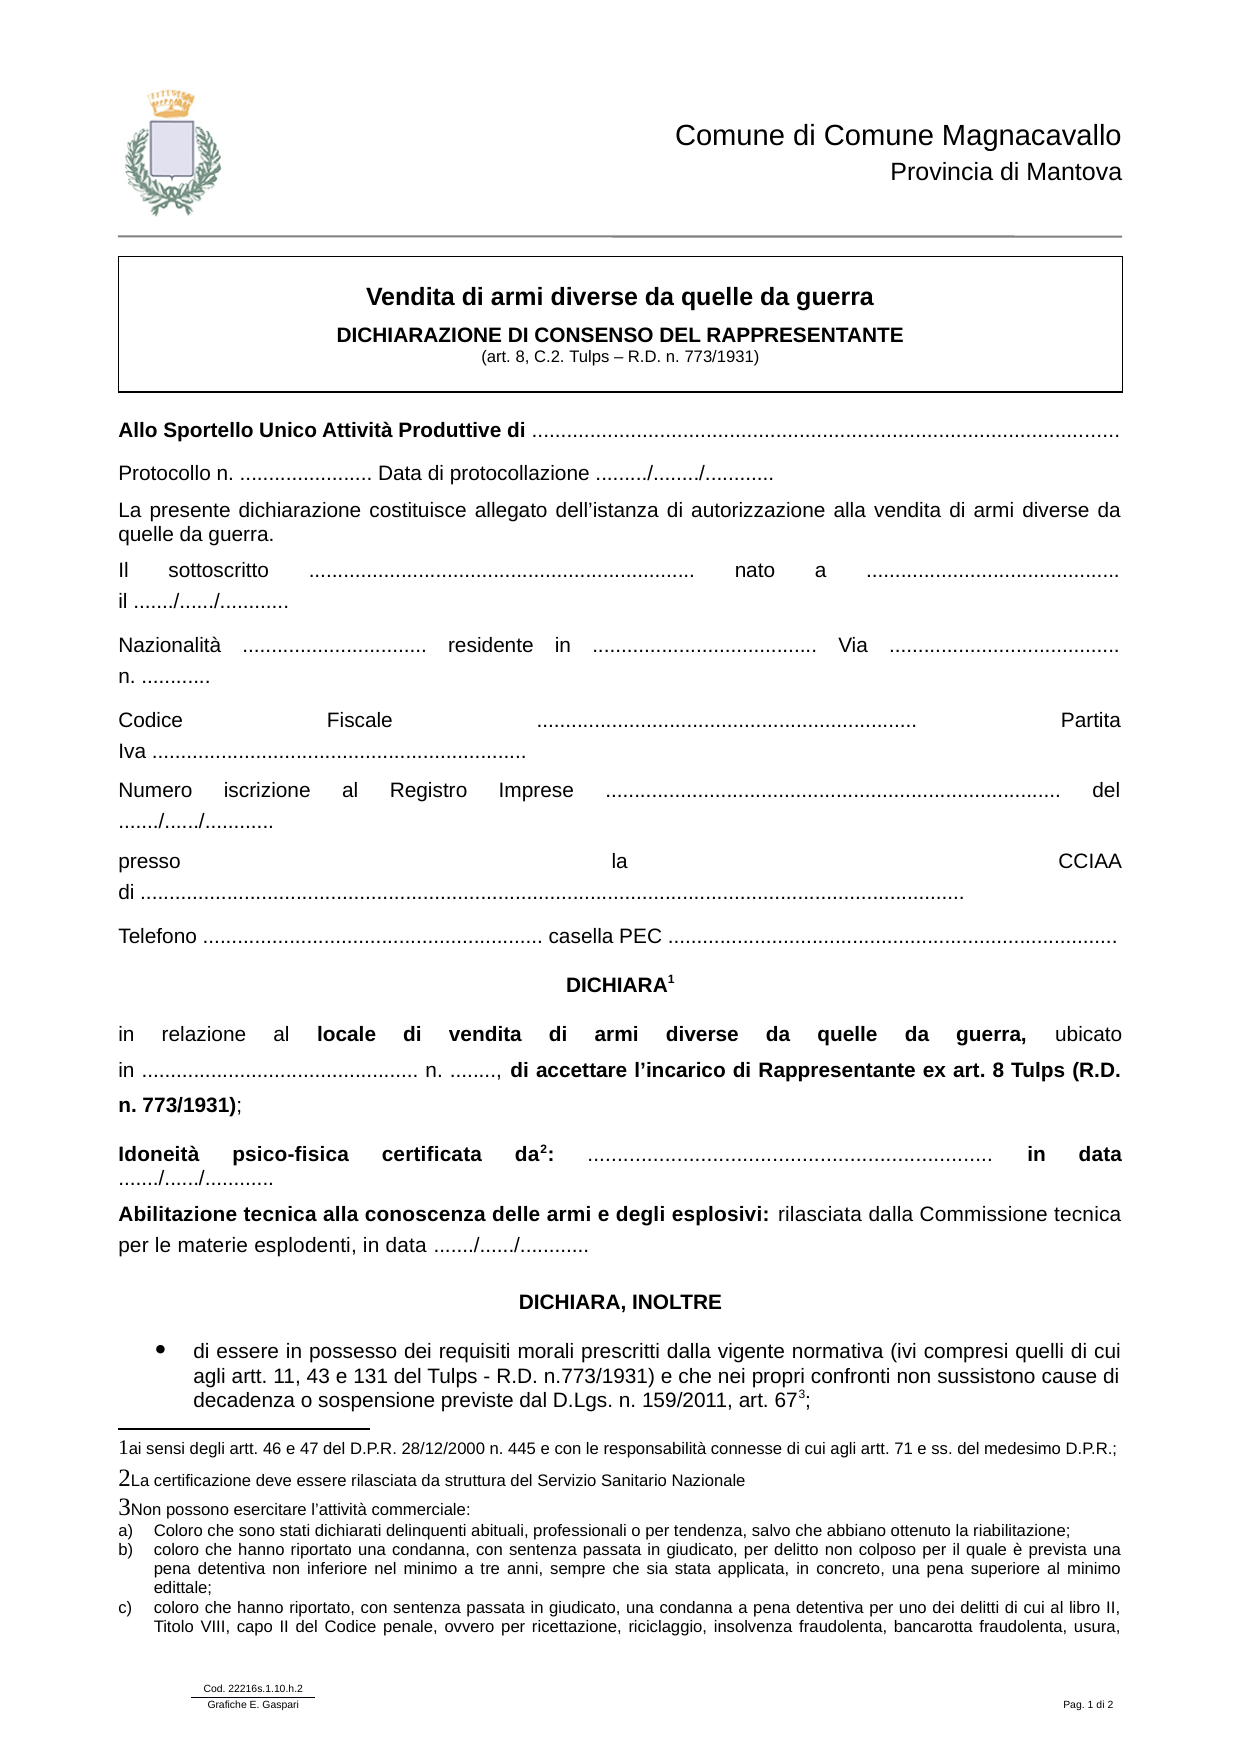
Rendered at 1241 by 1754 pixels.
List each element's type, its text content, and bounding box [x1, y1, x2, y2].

text Il sottoscritto ................................................................... nato a ............................................ il ......./....../............ [118, 558, 1122, 613]
text Abilitazione tecnica alla conoscenza delle armi e degli esplosivi: rilasciata dalla Commissione tecnica per le materie esplodenti, in data ......./....../............ [118, 1202, 1122, 1257]
text Protocollo n. ....................... Data di protocollazione ........./......../............ [118, 461, 1122, 485]
text presso la CCIAA di ............................................................................................................................................... [118, 849, 1122, 904]
text DICHIARA [118, 972, 1122, 996]
text La certificazione deve essere rilasciata da struttura del Servizio Sanitario Nazionale [118, 1463, 1122, 1492]
text Allo Sportello Unico Attività Produttive di [118, 417, 1122, 441]
text Numero iscrizione al Registro Imprese ............................................................................... del ......./....../............ [118, 778, 1122, 833]
text Codice Fiscale .................................................................. Partita Iva ................................................................. [118, 707, 1122, 763]
picture [122, 87, 224, 219]
list Non possono esercitare l’attività commerciale: [118, 1492, 1122, 1521]
text La presente dichiarazione costituisce allegato dell’istanza di autorizzazione alla vendita di armi diverse da quelle da guerra. [118, 497, 1122, 545]
text Provincia di Mantova [224, 157, 1122, 185]
list Coloro che sono stati dichiarati delinquenti abituali, professionali o per tendenza, salvo che abbiano ottenuto la riabilitazione; [118, 1521, 1122, 1540]
list coloro che hanno riportato, con sentenza passata in giudicato, una condanna a pena detentiva per uno dei delitti di cui al libro II, Titolo VIII, capo II del Codice penale, ovvero per ricettazione, riciclaggio, insolvenza fraudolenta, bancarotta fraudolenta, usura, [118, 1597, 1122, 1636]
text Nazionalità ................................ residente in ....................................... Via ........................................ n. ............ [118, 633, 1122, 688]
text DICHIARA, INOLTRE [118, 1289, 1122, 1313]
list coloro che hanno riportato una condanna, con sentenza passata in giudicato, per delitto non colposo per il quale è prevista una pena detentiva non inferiore nel minimo a tre anni, sempre che sia stata applicata, in concreto, una pena superiore al minimo edittale; [118, 1540, 1122, 1597]
text Comune di Comune Magnacavallo [224, 118, 1122, 152]
text Telefono ........................................................... casella PEC .............................................................................. [118, 923, 1122, 947]
text ai sensi degli artt. 46 e 47 del D.P.R. 28/12/2000 n. 445 e con le responsabilità connesse di cui agli artt. 71 e ss. del medesimo D.P.R.; [118, 1435, 1122, 1459]
table_header Vendita di armi diverse da quelle da guerra DICHIARAZIONE DI CONSENSO DEL RAPPRESENTANTE (art. 8, C.2. Tulps – R.D. n. 773/1931) [119, 257, 1122, 391]
text in relazione al locale di vendita di armi diverse da quelle da guerra, ubicato in ................................................ n. ........, di accettare l’incarico di Rappresentante ex art. 8 Tulps (R.D. n. 773/1931); [118, 1021, 1122, 1117]
list di essere in possesso dei requisiti morali prescritti dalla vigente normativa (ivi compresi quelli di cui agli artt. 11, 43 e 131 del Tulps - R.D. n.773/1931) e che nei propri confronti non sussistono cause di decadenza o sospensione previste dal D.Lgs. n. 159/2011, art. 67; [156, 1338, 1122, 1411]
text Idoneità psico-fisica certificata da: .................................................................... in data ......./....../............ [118, 1142, 1122, 1190]
